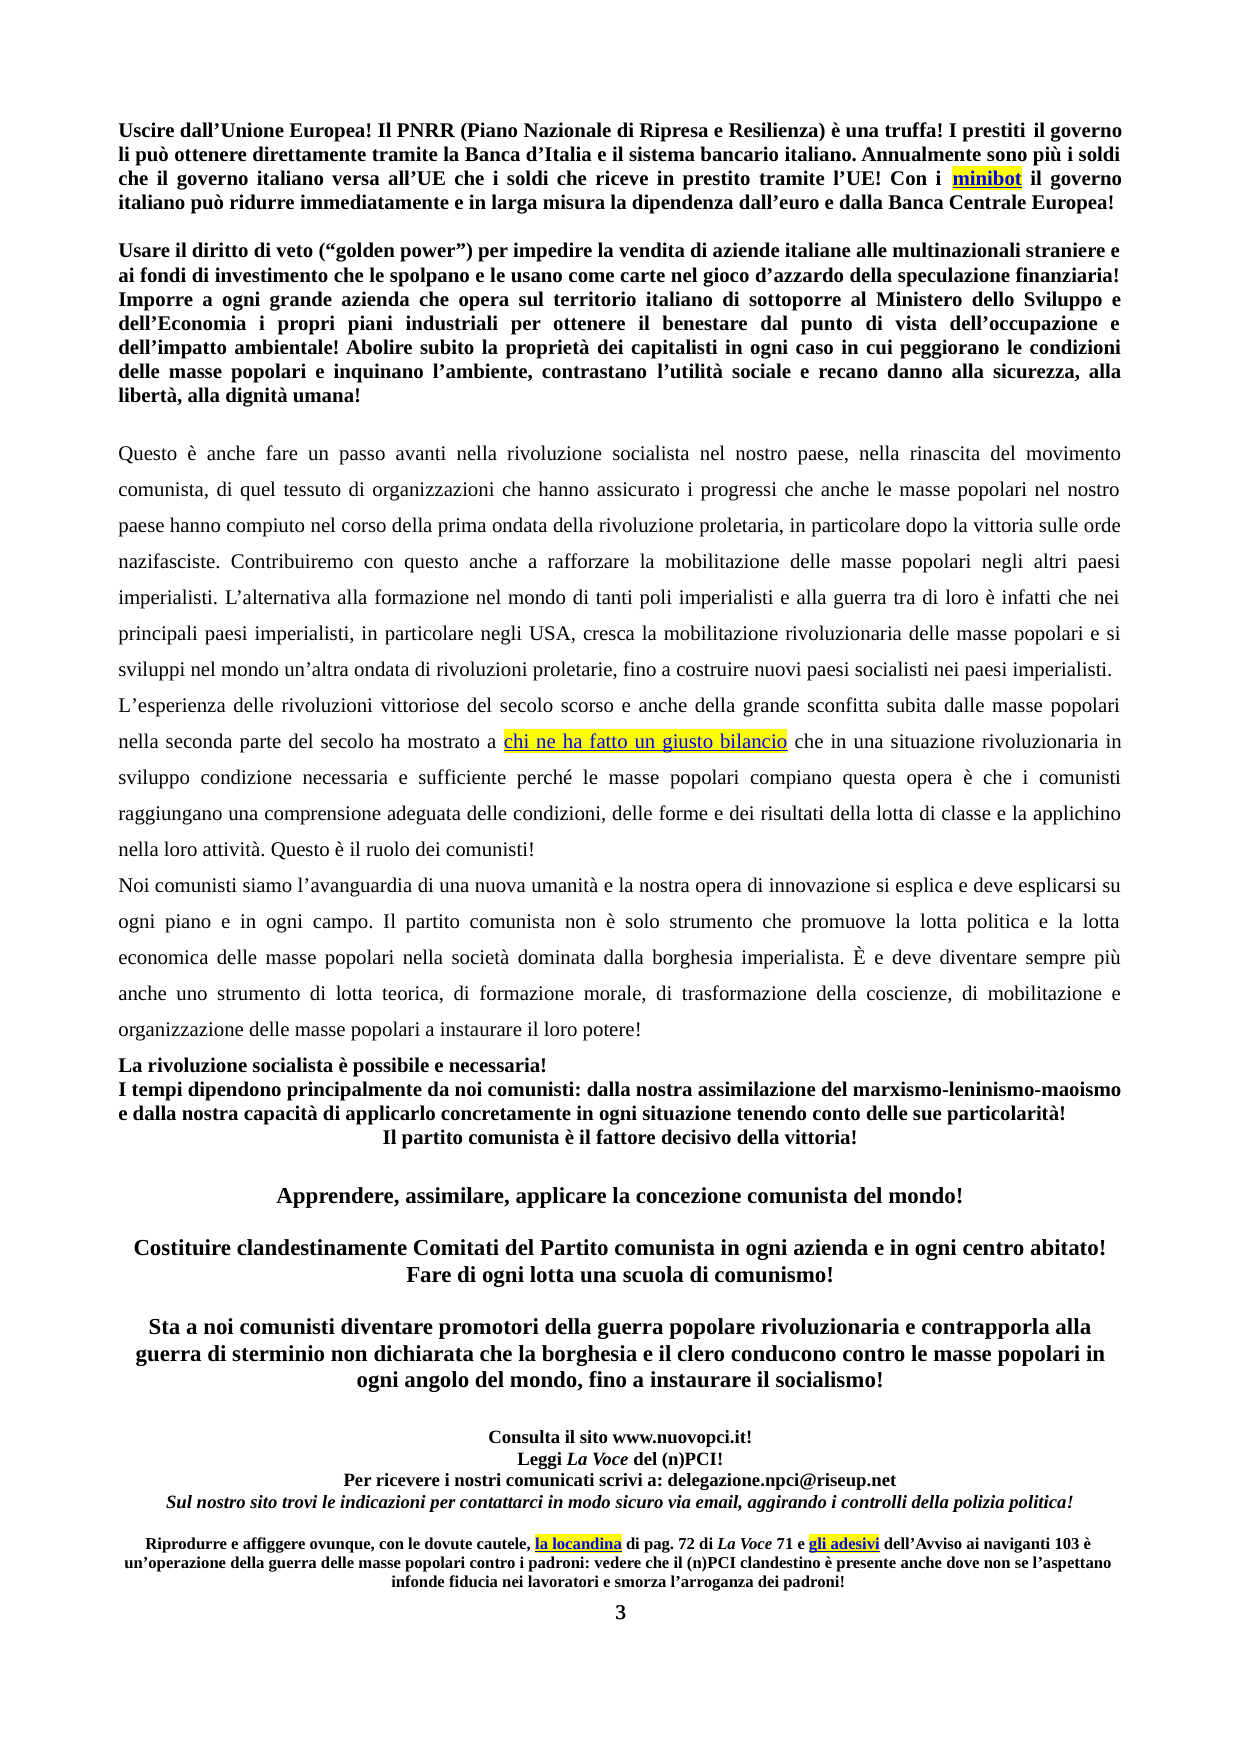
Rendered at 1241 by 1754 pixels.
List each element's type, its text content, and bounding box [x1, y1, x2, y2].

text Noi comunisti siamo l’avanguardia di una nuova umanità e la nostra opera di innovazione si esplica e deve esplicarsi su ogni piano e in ogni campo. Il partito comunista non è solo strumento che promuove la lotta politica e la lotta economica delle masse popolari nella società dominata dalla borghesia imperialista. È e deve diventare sempre più anche uno strumento di lotta teorica, di formazione morale, di trasformazione della coscienze, di mobilitazione e organizzazione delle masse popolari a instaurare il loro potere! [118, 873, 1122, 1041]
text Questo è anche fare un passo avanti nella rivoluzione socialista nel nostro paese, nella rinascita del movimento comunista, di quel tessuto di organizzazioni che hanno assicurato i progressi che anche le masse popolari nel nostro paese hanno compiuto nel corso della prima ondata della rivoluzione proletaria, in particolare dopo la vittoria sulle orde nazifasciste. Contribuiremo con questo anche a rafforzare la mobilitazione delle masse popolari negli altri paesi imperialisti. L’alternativa alla formazione nel mondo di tanti poli imperialisti e alla guerra tra di loro è infatti che nei principali paesi imperialisti, in particolare negli USA, cresca la mobilitazione rivoluzionaria delle masse popolari e si sviluppi nel mondo un’altra ondata di rivoluzioni proletarie, fino a costruire nuovi paesi socialisti nei paesi imperialisti. [118, 440, 1122, 681]
text Leggi La Voce del (n)PCI! [118, 1448, 1122, 1469]
text Uscire dall’Unione Europea! Il PNRR (Piano Nazionale di Ripresa e Resilienza) è una truffa! I prestiti il governo li può ottenere direttamente tramite la Banca d’Italia e il sistema bancario italiano. Annualmente sono più i soldi che il governo italiano versa all’UE che i soldi che riceve in prestito tramite l’UE! Con i minibot il governo italiano può ridurre immediatamente e in larga misura la dipendenza dall’euro e dalla Banca Centrale Europea! [118, 118, 1122, 214]
text L’esperienza delle rivoluzioni vittoriose del secolo scorso e anche della grande sconfitta subita dalle masse popolari nella seconda parte del secolo ha mostrato a chi ne ha fatto un giusto bilancio che in una situazione rivoluzionaria in sviluppo condizione necessaria e sufficiente perché le masse popolari compiano questa opera è che i comunisti raggiungano una comprensione adeguata delle condizioni, delle forme e dei risultati della lotta di classe e la applichino nella loro attività. Questo è il ruolo dei comunisti! [118, 693, 1122, 861]
text I tempi dipendono principalmente da noi comunisti: dalla nostra assimilazione del marxismo-leninismo-maoismo e dalla nostra capacità di applicarlo concretamente in ogni situazione tenendo conto delle sue particolarità! [118, 1077, 1122, 1125]
text Costituire clandestinamente Comitati del Partito comunista in ogni azienda e in ogni centro abitato! [118, 1234, 1122, 1261]
text Per ricevere i nostri comunicati scrivi a: delegazione.npci@riseup.net [118, 1469, 1122, 1491]
text Riprodurre e affiggere ovunque, con le dovute cautele, la locandina di pag. 72 di La Voce 71 e gli adesivi dell’Avviso ai naviganti 103 è un’operazione della guerra delle masse popolari contro i padroni: vedere che il (n)PCI clandestino è presente anche dove non se l’aspettano infonde fiducia nei lavoratori e smorza l’arroganza dei padroni! [118, 1534, 1118, 1591]
text Fare di ogni lotta una scuola di comunismo! [118, 1261, 1122, 1287]
text Sta a noi comunisti diventare promotori della guerra popolare rivoluzionaria e contrapporla alla guerra di sterminio non dichiarata che la borghesia e il clero conducono contro le masse popolari in ogni angolo del mondo, fino a instaurare il socialismo! [118, 1313, 1122, 1392]
text La rivoluzione socialista è possibile e necessaria! [118, 1053, 1122, 1077]
text Il partito comunista è il fattore decisivo della vittoria! [118, 1125, 1122, 1149]
text Usare il diritto di veto (“golden power”) per impedire la vendita di aziende italiane alle multinazionali straniere e ai fondi di investimento che le spolpano e le usano come carte nel gioco d’azzardo della speculazione finanziaria! Imporre a ogni grande azienda che opera sul territorio italiano di sottoporre al Ministero dello Sviluppo e dell’Economia i propri piani industriali per ottenere il benestare dal punto di vista dell’occupazione e dell’impatto ambientale! Abolire subito la proprietà dei capitalisti in ogni caso in cui peggiorano le condizioni delle masse popolari e inquinano l’ambiente, contrastano l’utilità sociale e recano danno alla sicurezza, alla libertà, alla dignità umana! [118, 238, 1122, 407]
text Consulta il sito www.nuovopci.it! [118, 1426, 1122, 1448]
text Apprendere, assimilare, applicare la concezione comunista del mondo! [118, 1182, 1122, 1208]
text Sul nostro sito trovi le indicazioni per contattarci in modo sicuro via email, aggirando i controlli della polizia politica! [118, 1491, 1122, 1512]
